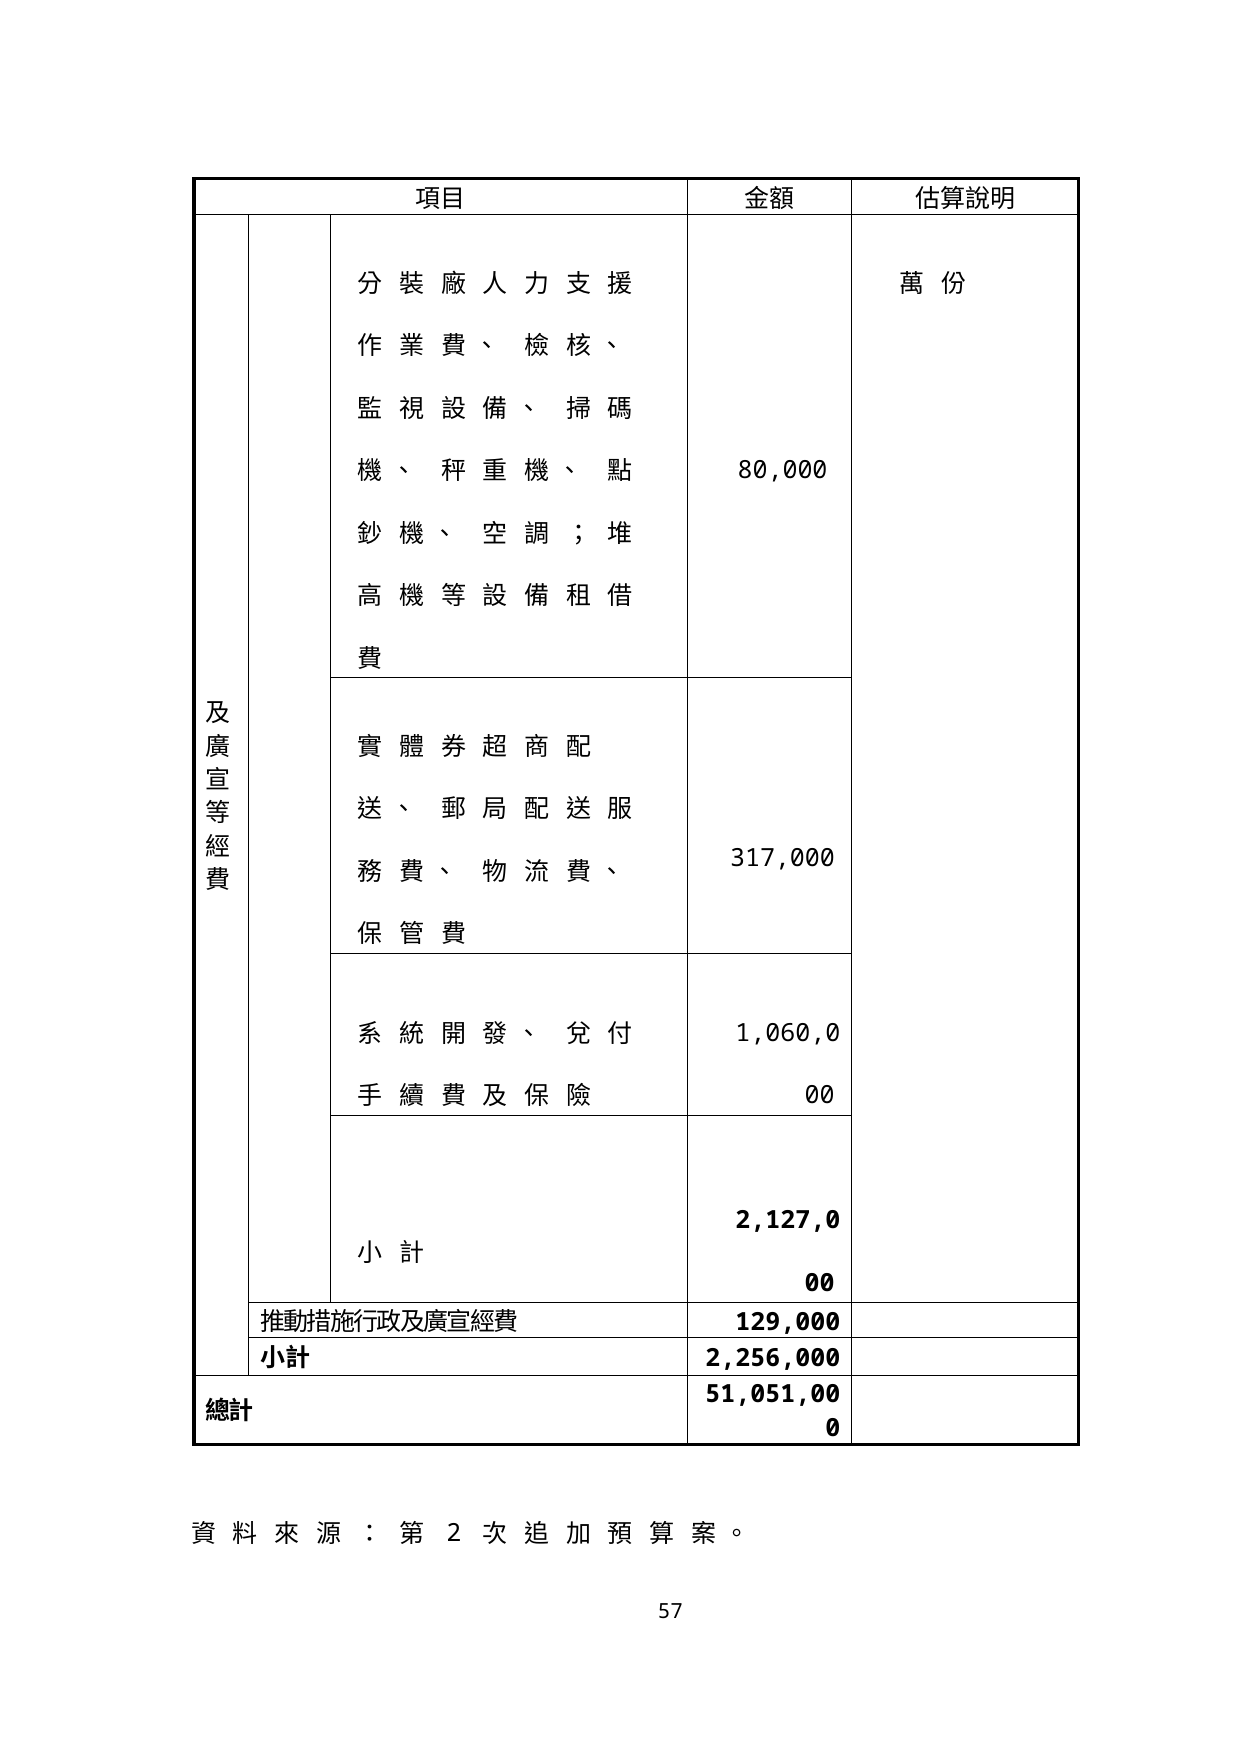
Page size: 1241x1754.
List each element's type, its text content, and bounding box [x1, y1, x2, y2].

table_cell [852, 1338, 1077, 1375]
table_cell 及廣宣等經費 [196, 215, 248, 1375]
table_cell [852, 1303, 1077, 1337]
table_cell 系統開發、兌付手續費及保險 [331, 954, 687, 1115]
table_cell [249, 215, 330, 1302]
table_cell 萬份 [852, 215, 1077, 1302]
table_cell 推動措施行政及廣宣經費 [249, 1303, 687, 1337]
table_cell 實體券超商配送、郵局配送服務費、物流費、保管費 [331, 678, 687, 953]
table_header 項目 [196, 180, 687, 214]
table_cell 129,000 [688, 1303, 851, 1337]
table_cell 51,051,000 [688, 1376, 851, 1443]
table_cell 總計 [196, 1376, 687, 1443]
table_cell 1,060,000 [688, 954, 851, 1115]
text 資料來源：第2次追加預算案。 [183, 1490, 1058, 1552]
table_cell 317,000 [688, 678, 851, 953]
table_cell 2,256,000 [688, 1338, 851, 1375]
table_cell 80,000 [688, 215, 851, 677]
table_cell 分裝廠人力支援作業費、檢核、監視設備、掃碼機、秤重機、點鈔機、空調；堆高機等設備租借費 [331, 215, 687, 677]
table_header 估算說明 [852, 180, 1077, 214]
table_cell 2,127,000 [688, 1116, 851, 1302]
table_header 金額 [688, 180, 851, 214]
table_cell 小計 [249, 1338, 687, 1375]
table_cell [852, 1376, 1077, 1443]
table_cell 小計 [331, 1116, 687, 1302]
